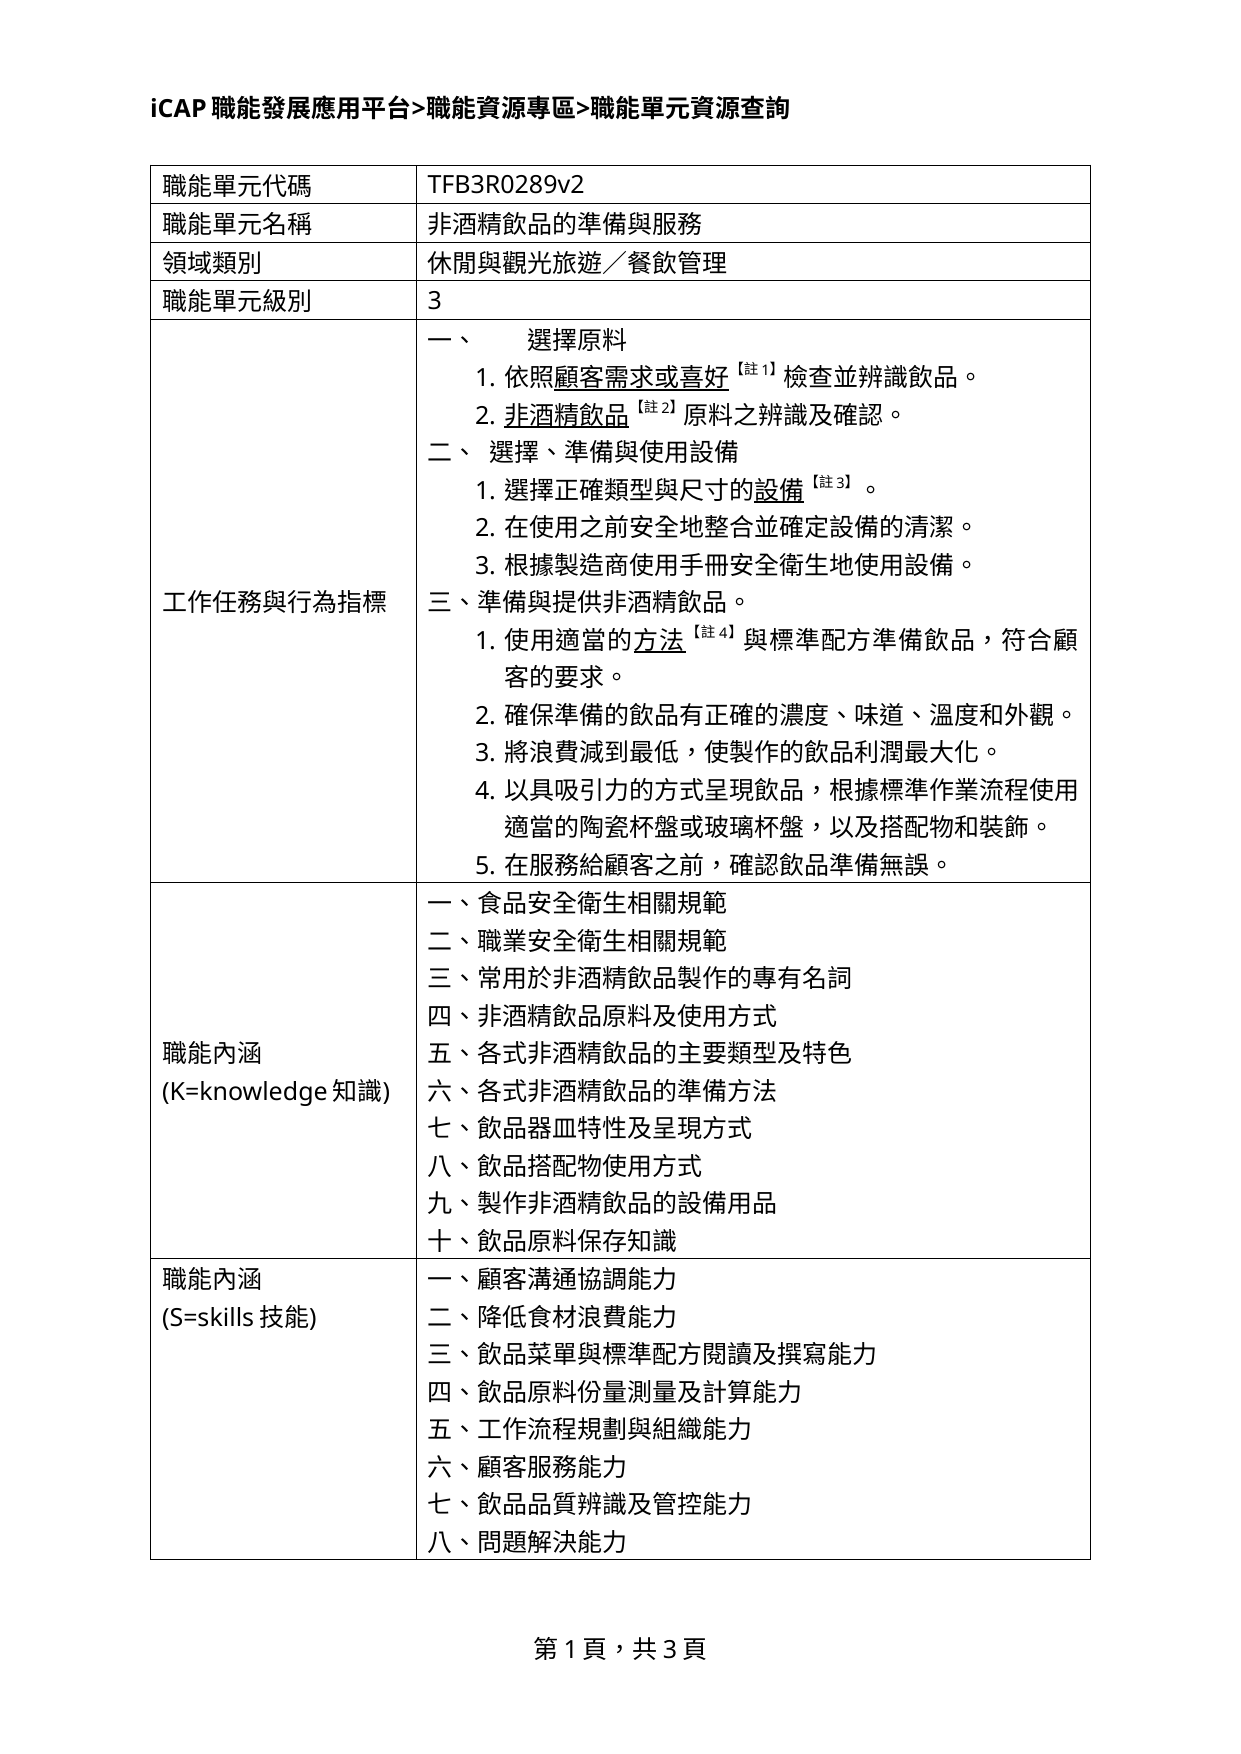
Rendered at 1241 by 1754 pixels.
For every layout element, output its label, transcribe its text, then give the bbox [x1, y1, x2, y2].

table_cell 職能內涵 (K=knowledge知識) [151, 883, 416, 1258]
table_cell 職能單元名稱 [151, 204, 416, 242]
table_cell 非酒精飲品的準備與服務 [417, 204, 1090, 242]
table_cell 休閒與觀光旅遊／餐飲管理 [417, 243, 1090, 280]
table_header 職能單元代碼 [151, 166, 416, 203]
table_cell 職能內涵 (S=skills技能) [151, 1259, 416, 1559]
table_cell 選擇原料 依照顧客需求或喜好【註1】檢查並辨識飲品。 非酒精飲品【註2】原料之辨識及確認。 選擇、準備與使用設備 選擇正確類型與尺寸的設備【註3】。 在使用之前安全地整合並確定設備的清潔。 根據製造商使用手冊安全衛生地使用設備。 三、準備與提供非酒精飲品。 使用適當的方法【註4】與標準配方準備飲品，符合顧客的要求。 確保準備的飲品有正確的濃度、味道、溫度和外觀。 將浪費減到最低，使製作的飲品利潤最大化。 以具吸引力的方式呈現飲品，根據標準作業流程使用適當的陶瓷杯盤或玻璃杯盤，以及搭配物和裝飾。 在服務給顧客之前，確認飲品準備無誤。 [417, 320, 1090, 882]
table_header TFB3R0289v2 [417, 166, 1090, 203]
table_cell 食品安全衛生相關規範 職業安全衛生相關規範 常用於非酒精飲品製作的專有名詞 非酒精飲品原料及使用方式 各式非酒精飲品的主要類型及特色 各式非酒精飲品的準備方法 飲品器皿特性及呈現方式 飲品搭配物使用方式 製作非酒精飲品的設備用品 飲品原料保存知識 [417, 883, 1090, 1258]
table_cell 職能單元級別 [151, 281, 416, 319]
table_cell 領域類別 [151, 243, 416, 280]
table_cell 顧客溝通協調能力 降低食材浪費能力 飲品菜單與標準配方閱讀及撰寫能力 飲品原料份量測量及計算能力 工作流程規劃與組織能力 顧客服務能力 飲品品質辨識及管控能力 問題解決能力 非酒精飲品製作用品及設備使用能力 飲品呈現及搭配能力 [417, 1259, 1090, 1559]
table_cell 3 [417, 281, 1090, 319]
table_cell 工作任務與行為指標 [151, 320, 416, 882]
